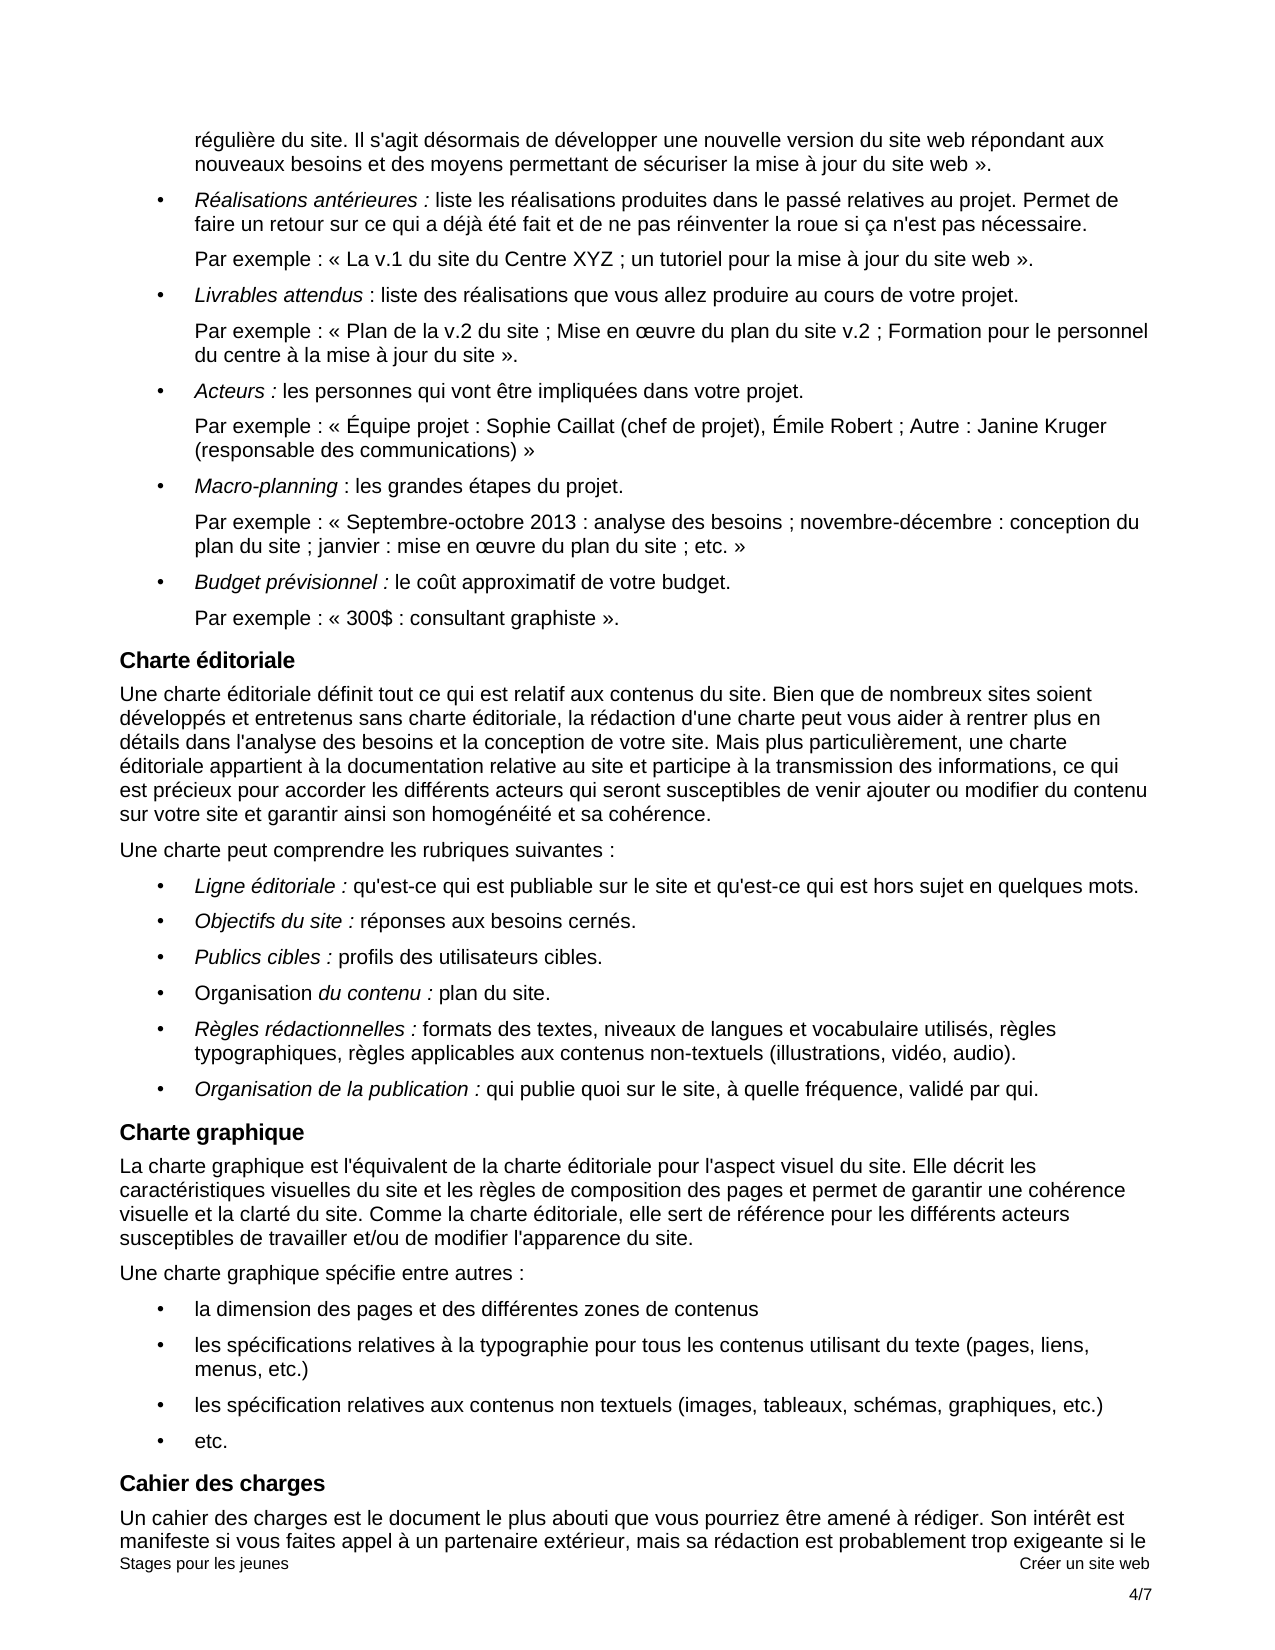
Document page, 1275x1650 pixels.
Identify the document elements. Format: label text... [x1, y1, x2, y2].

subtitle Charte graphique [119, 1118, 1152, 1145]
list Ligne éditoriale : qu'est-ce qui est publiable sur le site et qu'est-ce qui est hors sujet en quelques mots. [157, 873, 1152, 898]
text Un cahier des charges est le document le plus abouti que vous pourriez être amené à rédiger. Son intérêt est manifeste si vous faites appel à un partenaire extérieur, mais sa rédaction est probablement trop exigeante si le [119, 1505, 1152, 1553]
list Réalisations antérieures : liste les réalisations produites dans le passé relatives au projet. Permet de faire un retour sur ce qui a déjà été fait et de ne pas réinventer la roue si ça n'est pas nécessaire. [157, 187, 1152, 236]
list Par exemple : « Plan de la v.2 du site ; Mise en œuvre du plan du site v.2 ; Formation pour le personnel du centre à la mise à jour du site ». [157, 319, 1152, 367]
list les spécifications relatives à la typographie pour tous les contenus utilisant du texte (pages, liens, menus, etc.) [157, 1333, 1152, 1381]
list Organisation de la publication : qui publie quoi sur le site, à quelle fréquence, validé par qui. [157, 1077, 1152, 1101]
subtitle Cahier des charges [119, 1470, 1152, 1497]
list Publics cibles : profils des utilisateurs cibles. [157, 945, 1152, 969]
text Une charte graphique spécifie entre autres : [119, 1261, 1152, 1285]
list Objectifs du site : réponses aux besoins cernés. [157, 909, 1152, 933]
text La charte graphique est l'équivalent de la charte éditoriale pour l'aspect visuel du site. Elle décrit les caractéristiques visuelles du site et les règles de composition des pages et permet de garantir une cohérence visuelle et la clarté du site. Comme la charte éditoriale, elle sert de référence pour les différents acteurs susceptibles de travailler et/ou de modifier l'apparence du site. [119, 1154, 1152, 1249]
list Macro-planning : les grandes étapes du projet. [157, 474, 1152, 498]
list régulière du site. Il s'agit désormais de développer une nouvelle version du site web répondant aux nouveaux besoins et des moyens permettant de sécuriser la mise à jour du site web ». [157, 128, 1152, 176]
subtitle Charte éditoriale [119, 647, 1152, 673]
list Par exemple : « Septembre-octobre 2013 : analyse des besoins ; novembre-décembre : conception du plan du site ; janvier : mise en œuvre du plan du site ; etc. » [157, 510, 1152, 558]
list Règles rédactionnelles : formats des textes, niveaux de langues et vocabulaire utilisés, règles typographiques, règles applicables aux contenus non-textuels (illustrations, vidéo, audio). [157, 1017, 1152, 1065]
list Budget prévisionnel : le coût approximatif de votre budget. [157, 569, 1152, 594]
list Par exemple : « 300$ : consultant graphiste ». [157, 605, 1152, 629]
list Par exemple : « Équipe projet : Sophie Caillat (chef de projet), Émile Robert ; Autre : Janine Kruger (responsable des communications) » [157, 414, 1152, 462]
list Acteurs : les personnes qui vont être impliquées dans votre projet. [157, 378, 1152, 403]
list les spécification relatives aux contenus non textuels (images, tableaux, schémas, graphiques, etc.) [157, 1393, 1152, 1417]
list Organisation du contenu : plan du site. [157, 981, 1152, 1005]
text Une charte peut comprendre les rubriques suivantes : [119, 838, 1152, 862]
list la dimension des pages et des différentes zones de contenus [157, 1297, 1152, 1321]
list etc. [157, 1428, 1152, 1452]
text Une charte éditoriale définit tout ce qui est relatif aux contenus du site. Bien que de nombreux sites soient développés et entretenus sans charte éditoriale, la rédaction d'une charte peut vous aider à rentrer plus en détails dans l'analyse des besoins et la conception de votre site. Mais plus particulièrement, une charte éditoriale appartient à la documentation relative au site et participe à la transmission des informations, ce qui est précieux pour accorder les différents acteurs qui seront susceptibles de venir ajouter ou modifier du contenu sur votre site et garantir ainsi son homogénéité et sa cohérence. [119, 682, 1152, 826]
list Par exemple : « La v.1 du site du Centre XYZ ; un tutoriel pour la mise à jour du site web ». [157, 247, 1152, 271]
list Livrables attendus : liste des réalisations que vous allez produire au cours de votre projet. [157, 283, 1152, 307]
